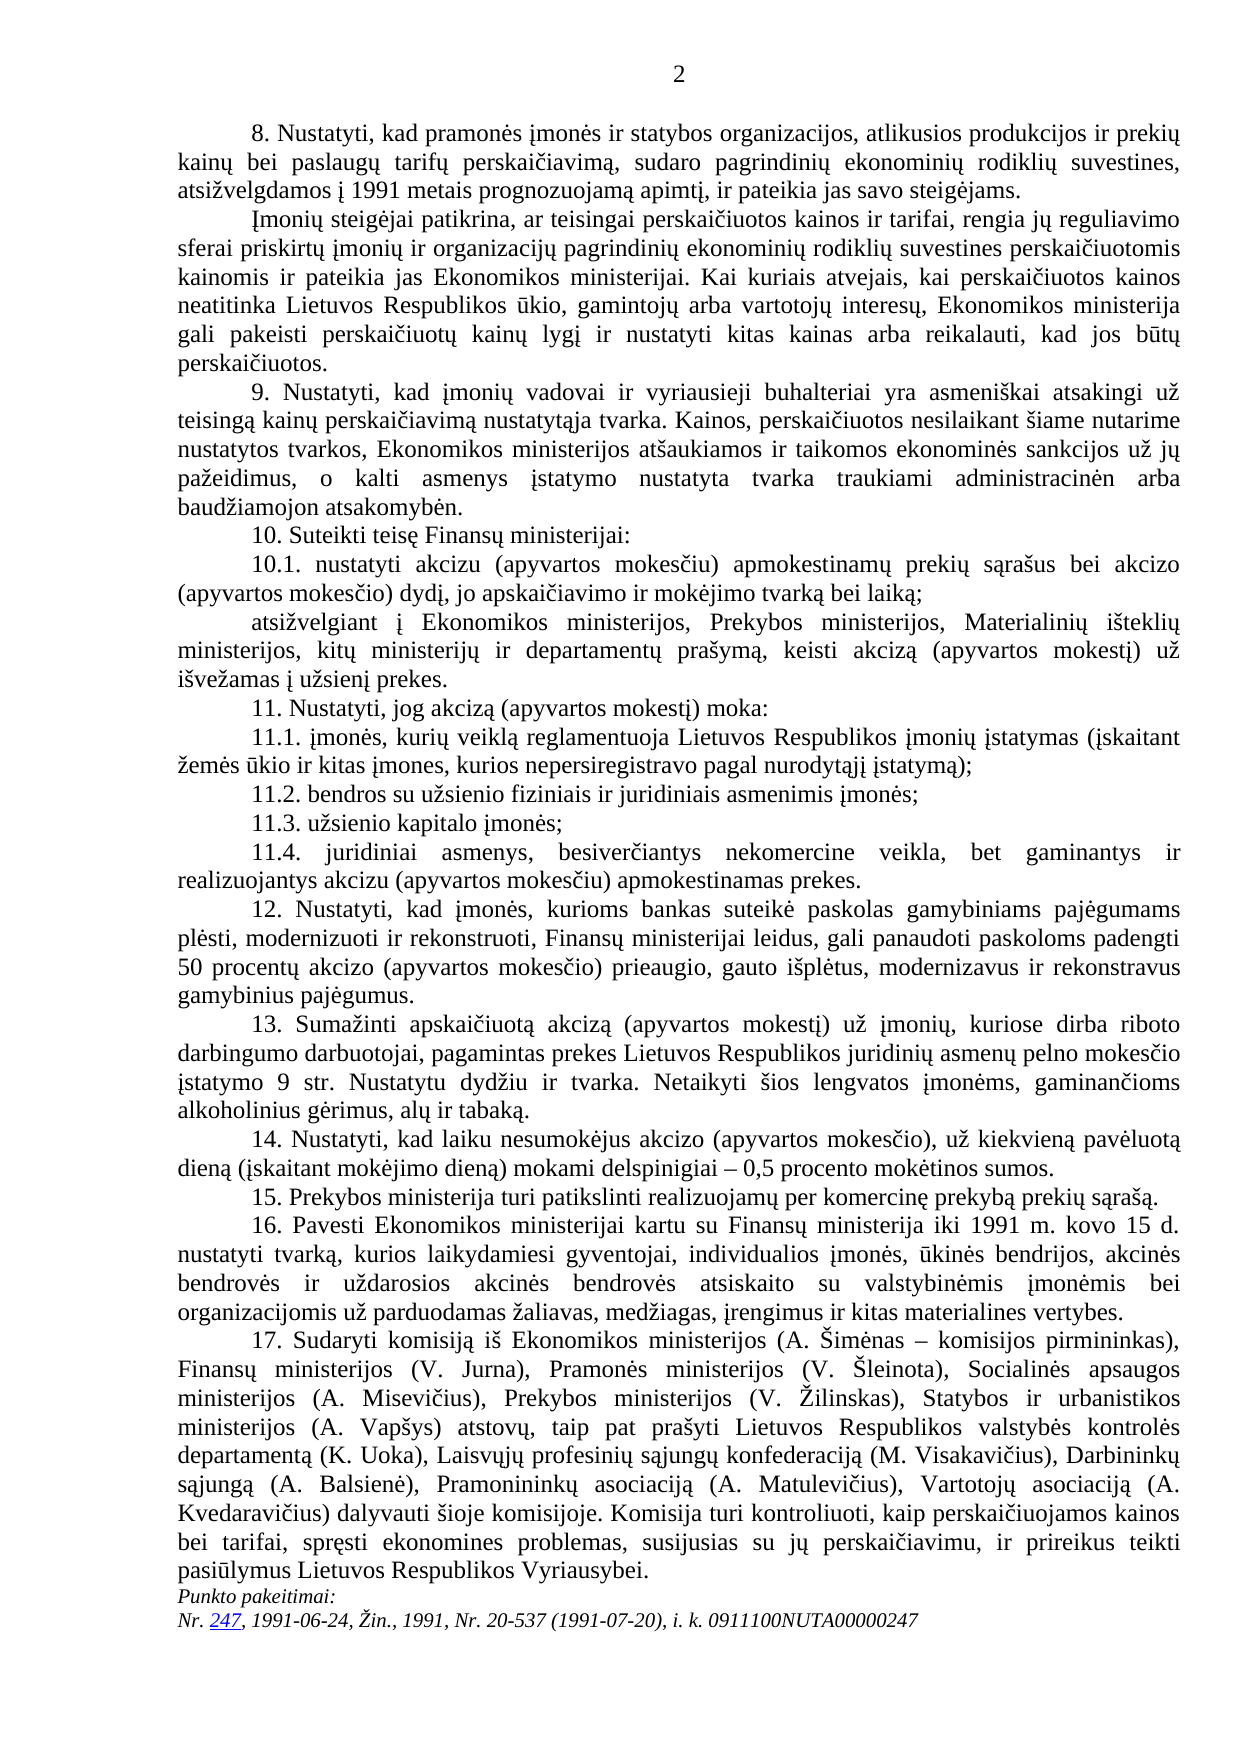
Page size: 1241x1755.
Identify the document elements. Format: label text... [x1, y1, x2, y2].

text 16. Pavesti Ekonomikos ministerijai kartu su Finansų ministerija iki 1991 m. kovo 15 d. nustatyti tvarką, kurios laikydamiesi gyventojai, individualios įmonės, ūkinės bendrijos, akcinės bendrovės ir uždarosios akcinės bendrovės atsiskaito su valstybinėmis įmonėmis bei organizacijomis už parduodamas žaliavas, medžiagas, įrengimus ir kitas materialines vertybes. [177, 1211, 1181, 1326]
text 14. Nustatyti, kad laiku nesumokėjus akcizo (apyvartos mokesčio), už kiekvieną pavėluotą dieną (įskaitant mokėjimo dieną) mokami delspinigiai – 0,5 procento mokėtinos sumos. [177, 1124, 1181, 1182]
text Nr. 247, 1991-06-24, Žin., 1991, Nr. 20-537 (1991-07-20), i. k. 0911100NUTA00000247 [177, 1608, 1181, 1632]
text 11.2. bendros su užsienio fiziniais ir juridiniais asmenimis įmonės; [177, 779, 1181, 808]
text 12. Nustatyti, kad įmonės, kurioms bankas suteikė paskolas gamybiniams pajėgumams plėsti, modernizuoti ir rekonstruoti, Finansų ministerijai leidus, gali panaudoti paskoloms padengti 50 procentų akcizo (apyvartos mokesčio) prieaugio, gauto išplėtus, modernizavus ir rekonstravus gamybinius pajėgumus. [177, 894, 1181, 1009]
text 11.1. įmonės, kurių veiklą reglamentuoja Lietuvos Respublikos įmonių įstatymas (įskaitant žemės ūkio ir kitas įmones, kurios nepersiregistravo pagal nurodytąjį įstatymą); [177, 722, 1181, 779]
text 15. Prekybos ministerija turi patikslinti realizuojamų per komercinę prekybą prekių sąrašą. [177, 1182, 1181, 1211]
text 10.1. nustatyti akcizu (apyvartos mokesčiu) apmokestinamų prekių sąrašus bei akcizo (apyvartos mokesčio) dydį, jo apskaičiavimo ir mokėjimo tvarką bei laiką; [177, 549, 1181, 607]
text 11.4. juridiniai asmenys, besiverčiantys nekomercine veikla, bet gaminantys ir realizuojantys akcizu (apyvartos mokesčiu) apmokestinamas prekes. [177, 837, 1181, 894]
text 10. Suteikti teisę Finansų ministerijai: [177, 521, 1181, 549]
text atsižvelgiant į Ekonomikos ministerijos, Prekybos ministerijos, Materialinių išteklių ministerijos, kitų ministerijų ir departamentų prašymą, keisti akcizą (apyvartos mokestį) už išvežamas į užsienį prekes. [177, 607, 1181, 693]
text 17. Sudaryti komisiją iš Ekonomikos ministerijos (A. Šimėnas – komisijos pirmininkas), Finansų ministerijos (V. Jurna), Pramonės ministerijos (V. Šleinota), Socialinės apsaugos ministerijos (A. Misevičius), Prekybos ministerijos (V. Žilinskas), Statybos ir urbanistikos ministerijos (A. Vapšys) atstovų, taip pat prašyti Lietuvos Respublikos valstybės kontrolės departamentą (K. Uoka), Laisvųjų profesinių sąjungų konfederaciją (M. Visakavičius), Darbininkų sąjungą (A. Balsienė), Pramonininkų asociaciją (A. Matulevičius), Vartotojų asociaciją (A. Kvedaravičius) dalyvauti šioje komisijoje. Komisija turi kontroliuoti, kaip perskaičiuojamos kainos bei tarifai, spręsti ekonomines problemas, susijusias su jų perskaičiavimu, ir prireikus teikti pasiūlymus Lietuvos Respublikos Vyriausybei. [177, 1326, 1181, 1584]
text 8. Nustatyti, kad pramonės įmonės ir statybos organizacijos, atlikusios produkcijos ir prekių kainų bei paslaugų tarifų perskaičiavimą, sudaro pagrindinių ekonominių rodiklių suvestines, atsižvelgdamos į 1991 metais prognozuojamą apimtį, ir pateikia jas savo steigėjams. [177, 118, 1181, 204]
text 11. Nustatyti, jog akcizą (apyvartos mokestį) moka: [177, 693, 1181, 722]
text 9. Nustatyti, kad įmonių vadovai ir vyriausieji buhalteriai yra asmeniškai atsakingi už teisingą kainų perskaičiavimą nustatytąja tvarka. Kainos, perskaičiuotos nesilaikant šiame nutarime nustatytos tvarkos, Ekonomikos ministerijos atšaukiamos ir taikomos ekonominės sankcijos už jų pažeidimus, o kalti asmenys įstatymo nustatyta tvarka traukiami administracinėn arba baudžiamojon atsakomybėn. [177, 377, 1181, 521]
text 11.3. užsienio kapitalo įmonės; [177, 808, 1181, 837]
text Punkto pakeitimai: [177, 1584, 1181, 1608]
text Įmonių steigėjai patikrina, ar teisingai perskaičiuotos kainos ir tarifai, rengia jų reguliavimo sferai priskirtų įmonių ir organizacijų pagrindinių ekonominių rodiklių suvestines perskaičiuotomis kainomis ir pateikia jas Ekonomikos ministerijai. Kai kuriais atvejais, kai perskaičiuotos kainos neatitinka Lietuvos Respublikos ūkio, gamintojų arba vartotojų interesų, Ekonomikos ministerija gali pakeisti perskaičiuotų kainų lygį ir nustatyti kitas kainas arba reikalauti, kad jos būtų perskaičiuotos. [177, 204, 1181, 377]
text 13. Sumažinti apskaičiuotą akcizą (apyvartos mokestį) už įmonių, kuriose dirba riboto darbingumo darbuotojai, pagamintas prekes Lietuvos Respublikos juridinių asmenų pelno mokesčio įstatymo 9 str. Nustatytu dydžiu ir tvarka. Netaikyti šios lengvatos įmonėms, gaminančioms alkoholinius gėrimus, alų ir tabaką. [177, 1009, 1181, 1124]
